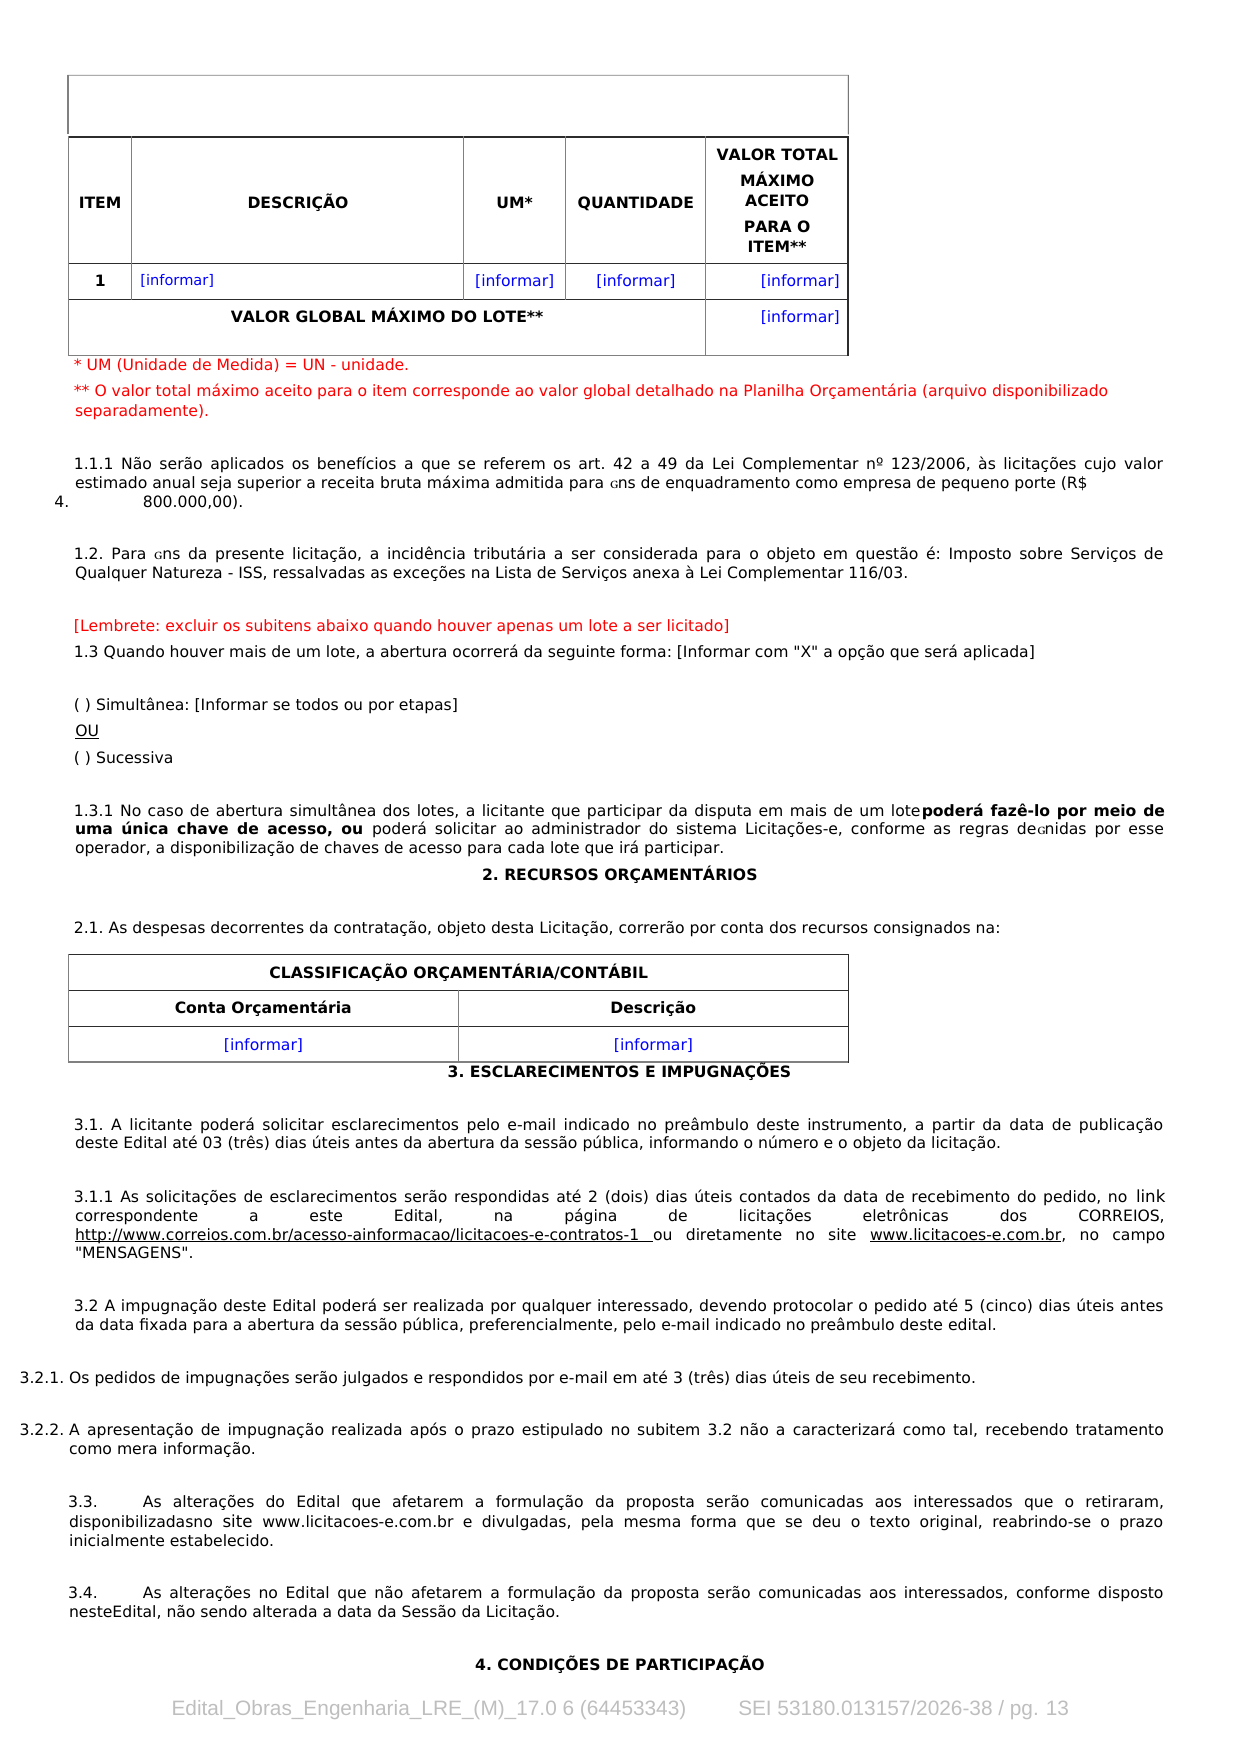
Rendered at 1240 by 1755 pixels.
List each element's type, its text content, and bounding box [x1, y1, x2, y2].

text 1.2. Para ns da presente licitação, a incidência tributária a ser considerada para o objeto em questão é: Imposto sobre Serviços de Qualquer Natureza - ISS, ressalvadas as exceções na Lista de Serviços anexa à Lei Complementar 116/03. [74, 545, 1165, 582]
table_cell [informar] [706, 300, 847, 354]
text 2. RECURSOS ORÇAMENTÁRIOS [70, 865, 1169, 884]
table_cell [informar] [566, 264, 705, 298]
table_cell [informar] [464, 264, 565, 298]
text ** O valor total máximo aceito para o item corresponde ao valor global detalhado na Planilha Orçamentária (arquivo disponibilizado separadamente). [74, 382, 1170, 420]
table_header ITEM [69, 138, 131, 262]
text 3.1.1 As solicitações de esclarecimentos serão respondidas até 2 (dois) dias úteis contados da data de recebimento do pedido, no link correspondente a este Edital, na página de licitações eletrônicas dos CORREIOS, http://www.correios.com.br/acesso-ainformacao/licitacoes-e-contratos-1 ou diretamente no site www.licitacoes-e.com.br, no campo "MENSAGENS". [74, 1187, 1165, 1263]
list Os pedidos de impugnações serão julgados e respondidos por e-mail em até 3 (três) dias úteis de seu recebimento. [19, 1369, 1165, 1387]
table_header QUANTIDADE [566, 138, 705, 262]
table_header CLASSIFICAÇÃO ORÇAMENTÁRIA/CONTÁBIL [69, 955, 848, 989]
text * UM (Unidade de Medida) = UN - unidade. [74, 356, 1170, 374]
list 800.000,00). [54, 493, 1165, 511]
table_header VALOR TOTAL MÁXIMO ACEITO PARA O ITEM** [706, 138, 847, 262]
text 3.2 A impugnação deste Edital poderá ser realizada por qualquer interessado, devendo protocolar o pedido até 5 (cinco) dias úteis antes da data fixada para a abertura da sessão pública, preferencialmente, pelo e-mail indicado no preâmbulo deste edital. [74, 1297, 1165, 1334]
text OU [75, 722, 1170, 741]
table_header DESCRIÇÃO [132, 138, 463, 262]
list A apresentação de impugnação realizada após o prazo estipulado no subitem 3.2 não a caracterizará como tal, recebendo tratamento como mera informação. [19, 1421, 1165, 1458]
table_cell [informar] [69, 1027, 458, 1061]
text 2.1. As despesas decorrentes da contratação, objeto desta Licitação, correrão por conta dos recursos consignados na: [74, 918, 1165, 937]
text 1.3 Quando houver mais de um lote, a abertura ocorrerá da seguinte forma: [Informar com "X" a opção que será aplicada] [74, 643, 1165, 661]
text 4. CONDIÇÕES DE PARTICIPAÇÃO [70, 1656, 1169, 1674]
table_cell [informar] [706, 264, 847, 298]
text ( ) Sucessiva [74, 749, 1165, 767]
table_cell 1 [69, 264, 131, 298]
table_cell [informar] [132, 264, 463, 298]
text 1.3.1 No caso de abertura simultânea dos lotes, a licitante que participar da disputa em mais de um lotepoderá fazê-lo por meio de uma única chave de acesso, ou poderá solicitar ao administrador do sistema Licitações-e, conforme as regras denidas por esse operador, a disponibilização de chaves de acesso para cada lote que irá participar. [74, 801, 1165, 857]
table_cell [informar] [459, 1027, 848, 1061]
table_cell [565, 300, 705, 354]
text 3.1. A licitante poderá solicitar esclarecimentos pelo e-mail indicado no preâmbulo deste instrumento, a partir da data de publicação deste Edital até 03 (três) dias úteis antes da abertura da sessão pública, informando o número e o objeto da licitação. [74, 1116, 1165, 1153]
list As alterações no Edital que não afetarem a formulação da proposta serão comunicadas aos interessados, conforme disposto nesteEdital, não sendo alterada a data da Sessão da Licitação. [68, 1584, 1165, 1621]
table_cell Conta Orçamentária [69, 991, 458, 1026]
text 1.1.1 Não serão aplicados os benefícios a que se referem os art. 42 a 49 da Lei Complementar nº 123/2006, às licitações cujo valor estimado anual seja superior a receita bruta máxima admitida para ns de enquadramento como empresa de pequeno porte (R$ [74, 455, 1165, 492]
list As alterações do Edital que afetarem a formulação da proposta serão comunicadas aos interessados que o retiraram, disponibilizadasno site www.licitacoes-e.com.br e divulgadas, pela mesma forma que se deu o texto original, reabrindo-se o prazo inicialmente estabelecido. [68, 1493, 1165, 1550]
table_header UM* [464, 138, 565, 262]
table_cell Descrição [459, 991, 848, 1026]
text 3. ESCLARECIMENTOS E IMPUGNAÇÕES [70, 1062, 1169, 1081]
table_cell VALOR GLOBAL MÁXIMO DO LOTE** [69, 300, 565, 354]
text [Lembrete: excluir os subitens abaixo quando houver apenas um lote a ser licitado] [74, 617, 1170, 635]
text ( ) Simultânea: [Informar se todos ou por etapas] [74, 696, 1165, 714]
